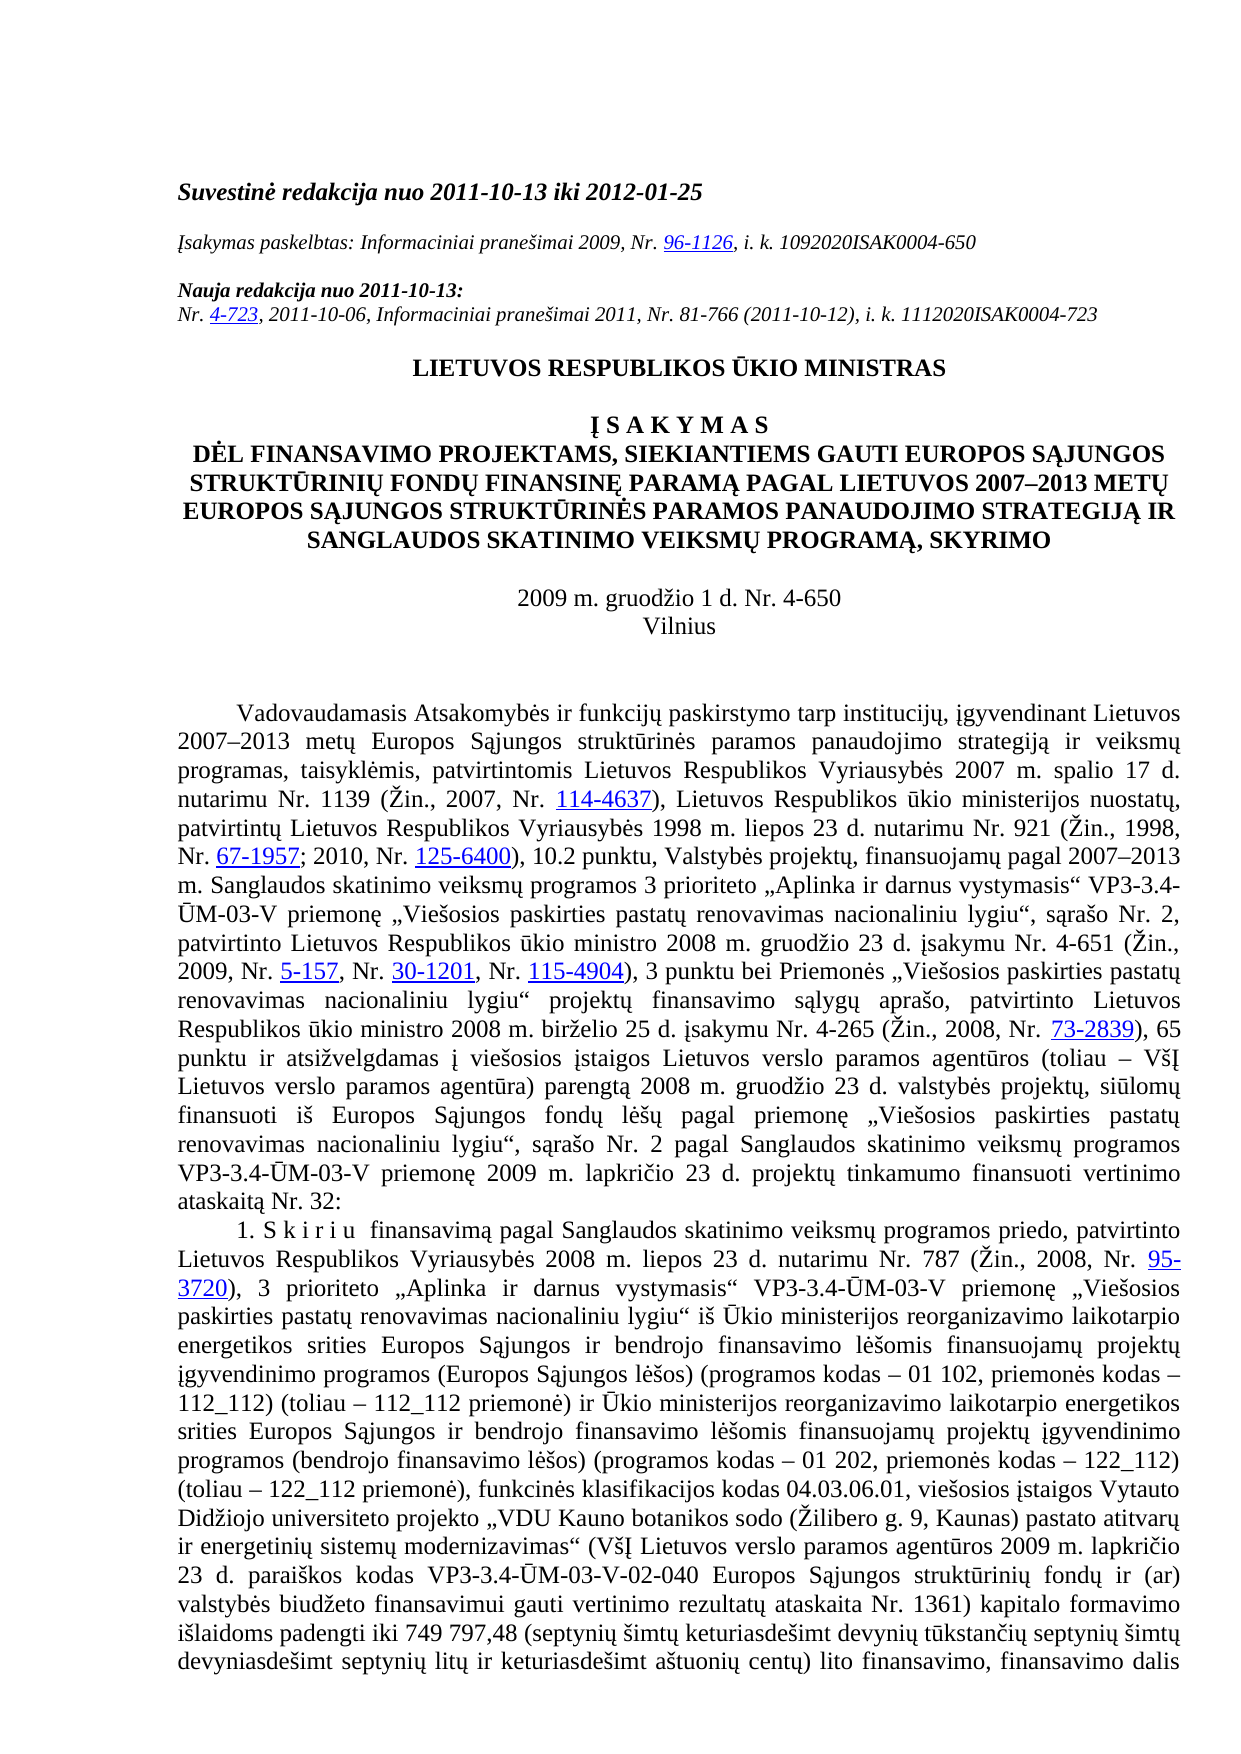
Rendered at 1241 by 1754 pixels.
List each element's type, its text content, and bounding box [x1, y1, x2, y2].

text Nauja redakcija nuo 2011-10-13: [177, 278, 1181, 302]
text Vadovaudamasis Atsakomybės ir funkcijų paskirstymo tarp institucijų, įgyvendinant Lietuvos 2007–2013 metų Europos Sąjungos struktūrinės paramos panaudojimo strategiją ir veiksmų programas, taisyklėmis, patvirtintomis Lietuvos Respublikos Vyriausybės 2007 m. spalio 17 d. nutarimu Nr. 1139 (Žin., 2007, Nr. 114-4637), Lietuvos Respublikos ūkio ministerijos nuostatų, patvirtintų Lietuvos Respublikos Vyriausybės 1998 m. liepos 23 d. nutarimu Nr. 921 (Žin., 1998, Nr. 67-1957; 2010, Nr. 125-6400), 10.2 punktu, Valstybės projektų, finansuojamų pagal 2007–2013 m. Sanglaudos skatinimo veiksmų programos 3 prioriteto „Aplinka ir darnus vystymasis“ VP3-3.4-ŪM-03-V priemonę „Viešosios paskirties pastatų renovavimas nacionaliniu lygiu“, sąrašo Nr. 2, patvirtinto Lietuvos Respublikos ūkio ministro 2008 m. gruodžio 23 d. įsakymu Nr. 4-651 (Žin., 2009, Nr. 5-157, Nr. 30-1201, Nr. 115-4904), 3 punktu bei Priemonės „Viešosios paskirties pastatų renovavimas nacionaliniu lygiu“ projektų finansavimo sąlygų aprašo, patvirtinto Lietuvos Respublikos ūkio ministro 2008 m. birželio 25 d. įsakymu Nr. 4-265 (Žin., 2008, Nr. 73-2839), 65 punktu ir atsižvelgdamas į viešosios įstaigos Lietuvos verslo paramos agentūros (toliau – VšĮ Lietuvos verslo paramos agentūra) parengtą 2008 m. gruodžio 23 d. valstybės projektų, siūlomų finansuoti iš Europos Sąjungos fondų lėšų pagal priemonę „Viešosios paskirties pastatų renovavimas nacionaliniu lygiu“, sąrašo Nr. 2 pagal Sanglaudos skatinimo veiksmų programos VP3-3.4-ŪM-03-V priemonę 2009 m. lapkričio 23 d. projektų tinkamumo finansuoti vertinimo ataskaitą Nr. 32: [177, 698, 1181, 1215]
text Įsakymas paskelbtas: Informaciniai pranešimai 2009, Nr. 96-1126, i. k. 1092020ISAK0004-650 [177, 230, 1181, 254]
text Vilnius [177, 611, 1181, 640]
text DĖL FINANSAVIMO PROJEKTAMS, SIEKIANTIEMS GAUTI EUROPOS SĄJUNGOS STRUKTŪRINIŲ FONDŲ FINANSINĘ PARAMĄ PAGAL LIETUVOS 2007–2013 METŲ EUROPOS SĄJUNGOS STRUKTŪRINĖS PARAMOS PANAUDOJIMO STRATEGIJĄ IR SANGLAUDOS SKATINIMO VEIKSMŲ PROGRAMĄ, SKYRIMO [177, 439, 1181, 554]
text ĮSAKYMAS [177, 410, 1181, 439]
text Nr. 4-723, 2011-10-06, Informaciniai pranešimai 2011, Nr. 81-766 (2011-10-12), i. k. 1112020ISAK0004-723 [177, 302, 1181, 326]
text LIETUVOS RESPUBLIKOS ŪKIO MINISTRAS [177, 353, 1181, 381]
text 1. Skiriu finansavimą pagal Sanglaudos skatinimo veiksmų programos priedo, patvirtinto Lietuvos Respublikos Vyriausybės 2008 m. liepos 23 d. nutarimu Nr. 787 (Žin., 2008, Nr. 95-3720), 3 prioriteto „Aplinka ir darnus vystymasis“ VP3-3.4-ŪM-03-V priemonę „Viešosios paskirties pastatų renovavimas nacionaliniu lygiu“ iš Ūkio ministerijos reorganizavimo laikotarpio energetikos srities Europos Sąjungos ir bendrojo finansavimo lėšomis finansuojamų projektų įgyvendinimo programos (Europos Sąjungos lėšos) (programos kodas – 01 102, priemonės kodas – 112_112) (toliau – 112_112 priemonė) ir Ūkio ministerijos reorganizavimo laikotarpio energetikos srities Europos Sąjungos ir bendrojo finansavimo lėšomis finansuojamų projektų įgyvendinimo programos (bendrojo finansavimo lėšos) (programos kodas – 01 202, priemonės kodas – 122_112) (toliau – 122_112 priemonė), funkcinės klasifikacijos kodas 04.03.06.01, viešosios įstaigos Vytauto Didžiojo universiteto projekto „VDU Kauno botanikos sodo (Žilibero g. 9, Kaunas) pastato atitvarų ir energetinių sistemų modernizavimas“ (VšĮ Lietuvos verslo paramos agentūros 2009 m. lapkričio 23 d. paraiškos kodas VP3-3.4-ŪM-03-V-02-040 Europos Sąjungos struktūrinių fondų ir (ar) valstybės biudžeto finansavimui gauti vertinimo rezultatų ataskaita Nr. 1361) kapitalo formavimo išlaidoms padengti iki 749 797,48 (septynių šimtų keturiasdešimt devynių tūkstančių septynių šimtų devyniasdešimt septynių litų ir keturiasdešimt aštuonių centų) lito finansavimo, finansavimo dalis [177, 1215, 1181, 1675]
text Suvestinė redakcija nuo 2011-10-13 iki 2012-01-25 [177, 177, 1181, 206]
text 2009 m. gruodžio 1 d. Nr. 4-650 [177, 583, 1181, 611]
